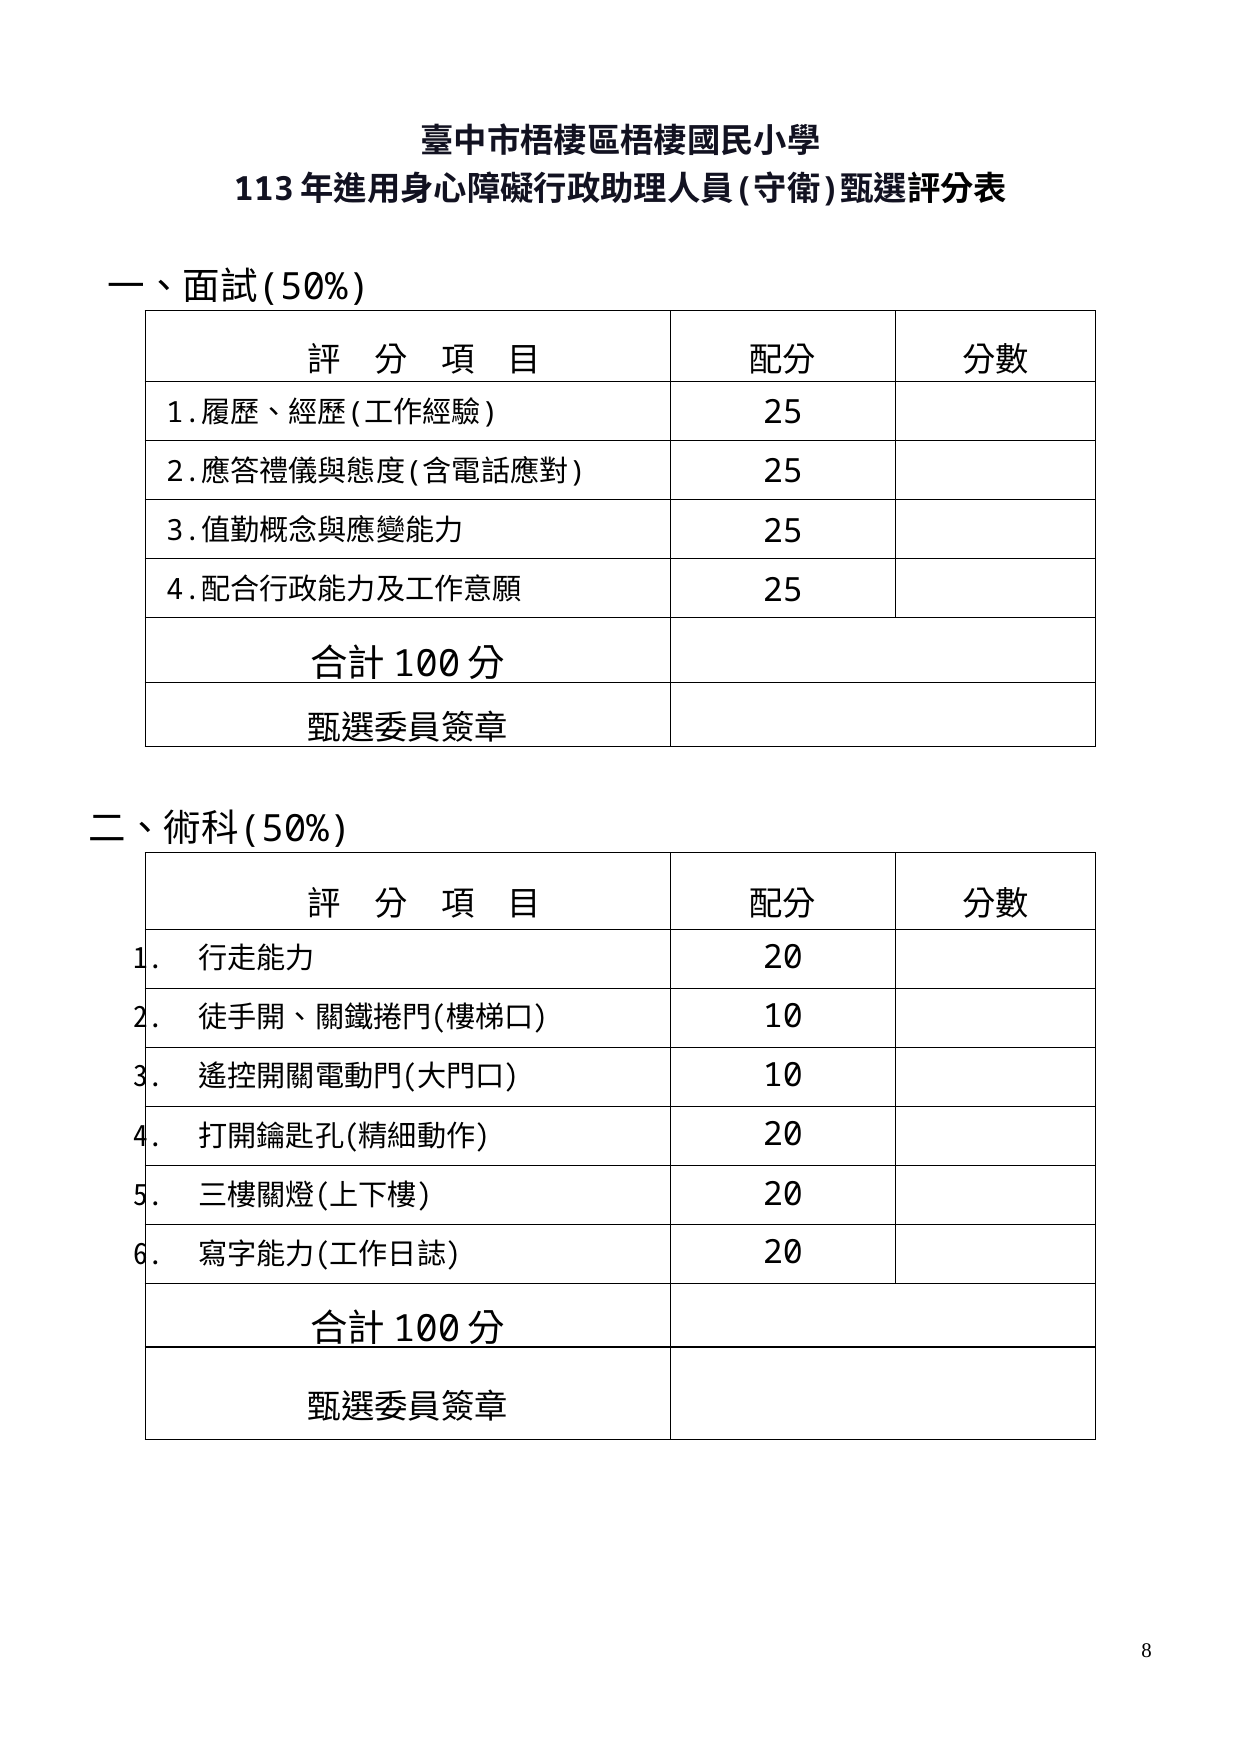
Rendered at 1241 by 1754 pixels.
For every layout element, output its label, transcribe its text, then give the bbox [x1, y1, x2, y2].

text 二、術科(50%) [89, 798, 1152, 852]
table_cell 20 [671, 930, 895, 988]
table_cell 25 [671, 441, 895, 499]
table_cell [896, 441, 1095, 499]
table_cell [896, 930, 1095, 988]
table_cell 1.履歷、經歷(工作經驗) [146, 382, 670, 440]
table_cell [671, 1284, 1095, 1346]
table_cell 10 [671, 989, 895, 1047]
table_cell 遙控開關電動門(大門口) [146, 1048, 670, 1106]
table_cell [671, 618, 1095, 682]
table_cell 3.值勤概念與應變能力 [146, 500, 670, 558]
table_cell 10 [671, 1048, 895, 1106]
table_cell [671, 1348, 1095, 1439]
table_cell 甄選委員簽章 [146, 1348, 670, 1439]
text 一、面試(50%) [89, 256, 1152, 310]
table_cell [896, 1166, 1095, 1224]
text 113年進用身心障礙行政助理人員(守衛)甄選評分表 [89, 162, 1152, 210]
table_cell 20 [671, 1225, 895, 1283]
table_cell [896, 500, 1095, 558]
table_cell 2.應答禮儀與態度(含電話應對) [146, 441, 670, 499]
table_cell [896, 1107, 1095, 1165]
text 臺中市梧棲區梧棲國民小學 [89, 113, 1152, 162]
table_cell 三樓關燈(上下樓) [146, 1166, 670, 1224]
table_header 配分 [671, 853, 895, 928]
table_cell 打開鑰匙孔(精細動作) [146, 1107, 670, 1165]
table_cell 25 [671, 559, 895, 617]
table_header 分數 [896, 853, 1095, 928]
table_cell 20 [671, 1166, 895, 1224]
table_cell [896, 382, 1095, 440]
table_cell 25 [671, 382, 895, 440]
table_header 分數 [896, 311, 1095, 381]
table_cell 甄選委員簽章 [146, 683, 670, 746]
table_cell 行走能力 [146, 930, 670, 988]
table_cell [896, 989, 1095, 1047]
table_header 配分 [671, 311, 895, 381]
table_cell [671, 683, 1095, 746]
table_cell 合計100分 [146, 1284, 670, 1346]
table_cell 徒手開、關鐵捲門(樓梯口) [146, 989, 670, 1047]
table_cell 20 [671, 1107, 895, 1165]
table_cell [896, 1225, 1095, 1283]
table_cell 25 [671, 500, 895, 558]
table_header 評分項目 [146, 311, 670, 381]
table_header 評分項目 [146, 853, 670, 928]
table_cell [896, 1048, 1095, 1106]
table_cell 合計100分 [146, 618, 670, 682]
table_cell [896, 559, 1095, 617]
table_cell 寫字能力(工作日誌) [146, 1225, 670, 1283]
table_cell 4.配合行政能力及工作意願 [146, 559, 670, 617]
